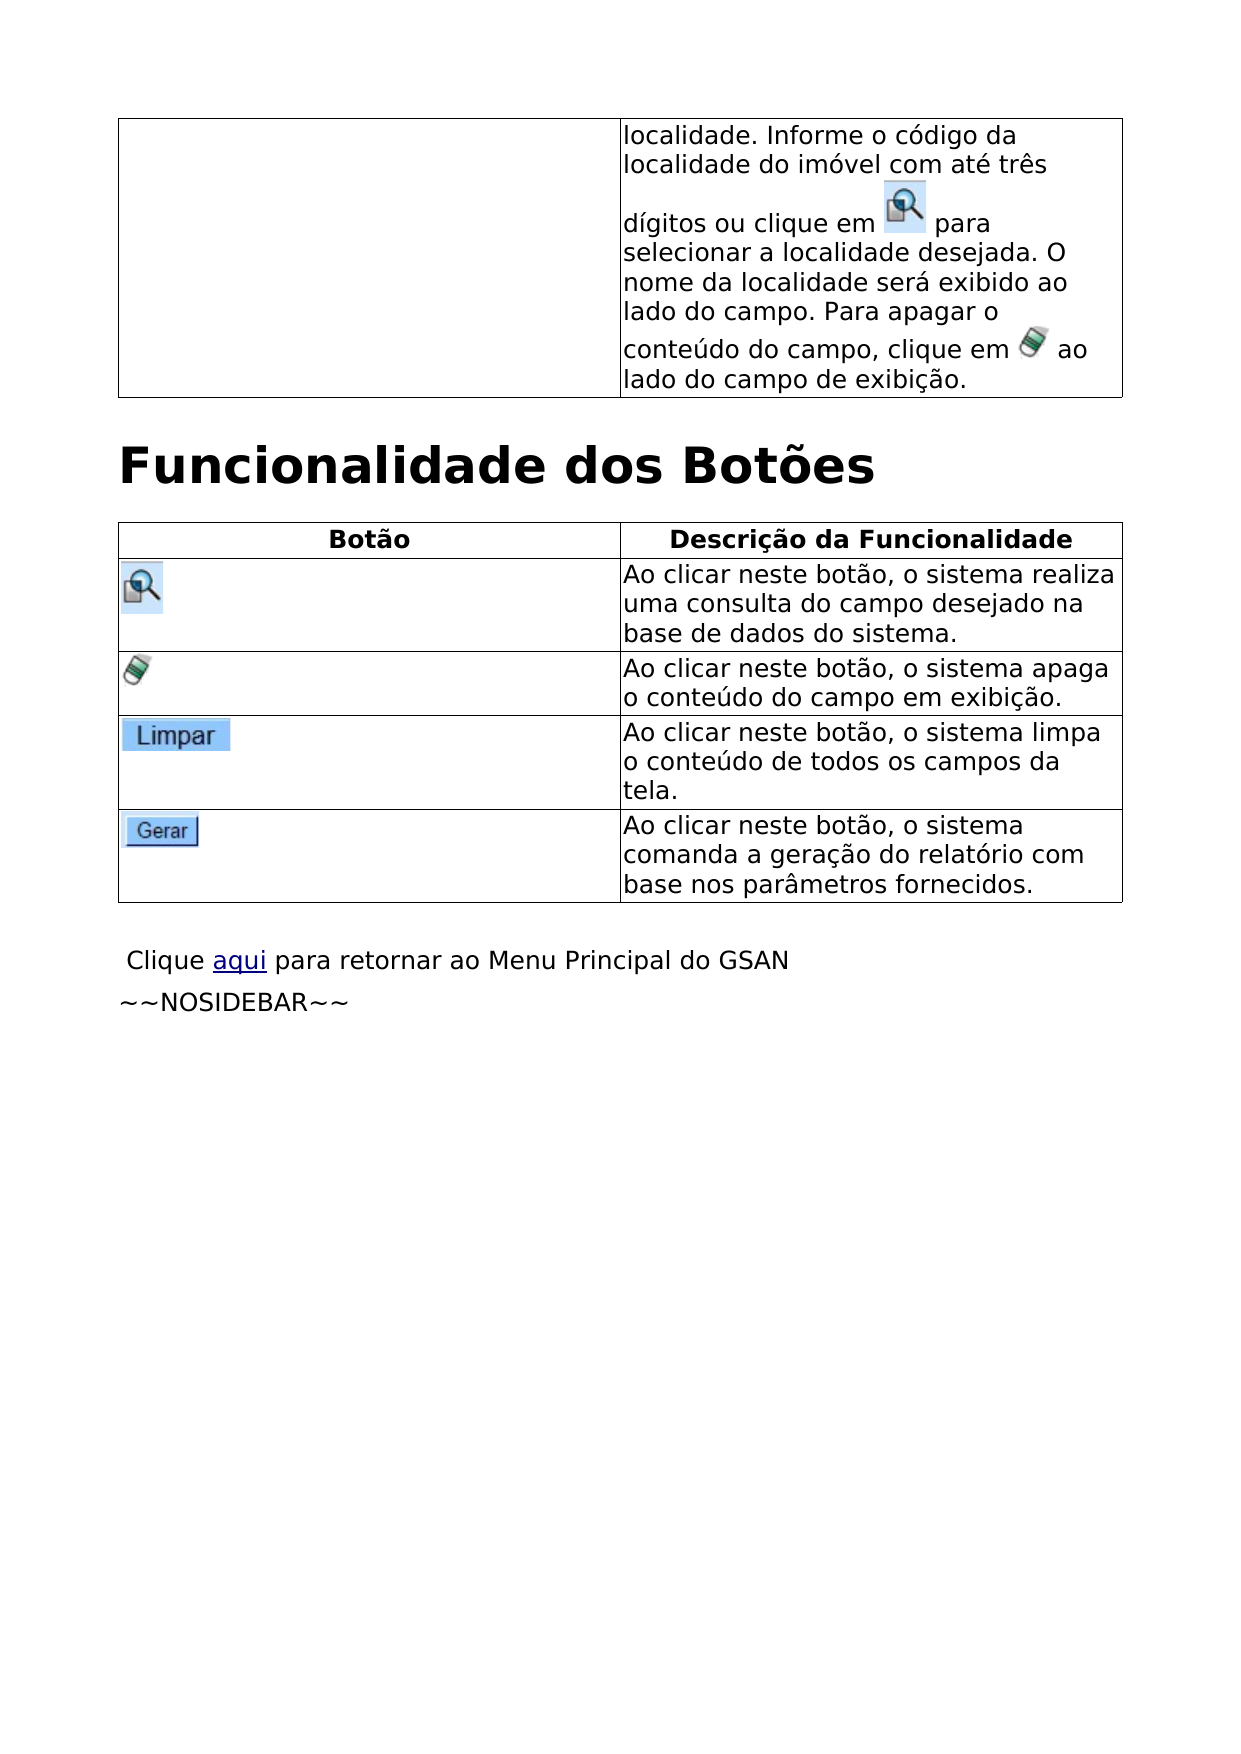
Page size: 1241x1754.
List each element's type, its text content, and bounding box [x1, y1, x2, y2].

picture [121, 653, 153, 687]
subtitle Funcionalidade dos Botões [118, 437, 1122, 495]
table_cell Ao clicar neste botão, o sistema limpa o conteúdo de todos os campos da tela. [621, 716, 1122, 808]
table_cell Ao clicar neste botão, o sistema realiza uma consulta do campo desejado na base de dados do sistema. [621, 559, 1122, 651]
table_header Descrição da Funcionalidade [621, 523, 1122, 557]
text ~~NOSIDEBAR~~ [118, 988, 1122, 1017]
picture [121, 811, 200, 848]
table_cell localidade. Informe o código da localidade do imóvel com até três dígitos ou clique em para selecionar a localidade desejada. O nome da localidade será exibido ao lado do campo. Para apagar o conteúdo do campo, clique em ao lado do campo de exibição. [621, 119, 1122, 397]
table_cell [119, 652, 620, 715]
text Clique aqui para retornar ao Menu Principal do GSAN [118, 917, 1122, 975]
picture [1017, 326, 1050, 359]
table_cell [119, 810, 620, 902]
table_cell Ao clicar neste botão, o sistema comanda a geração do relatório com base nos parâmetros fornecidos. [621, 810, 1122, 902]
table_cell [119, 119, 620, 397]
picture [121, 560, 164, 614]
picture [121, 718, 231, 751]
picture [884, 179, 927, 233]
table_cell [119, 716, 620, 808]
table_cell Ao clicar neste botão, o sistema apaga o conteúdo do campo em exibição. [621, 652, 1122, 715]
table_cell [119, 559, 620, 651]
table_header Botão [119, 523, 620, 557]
